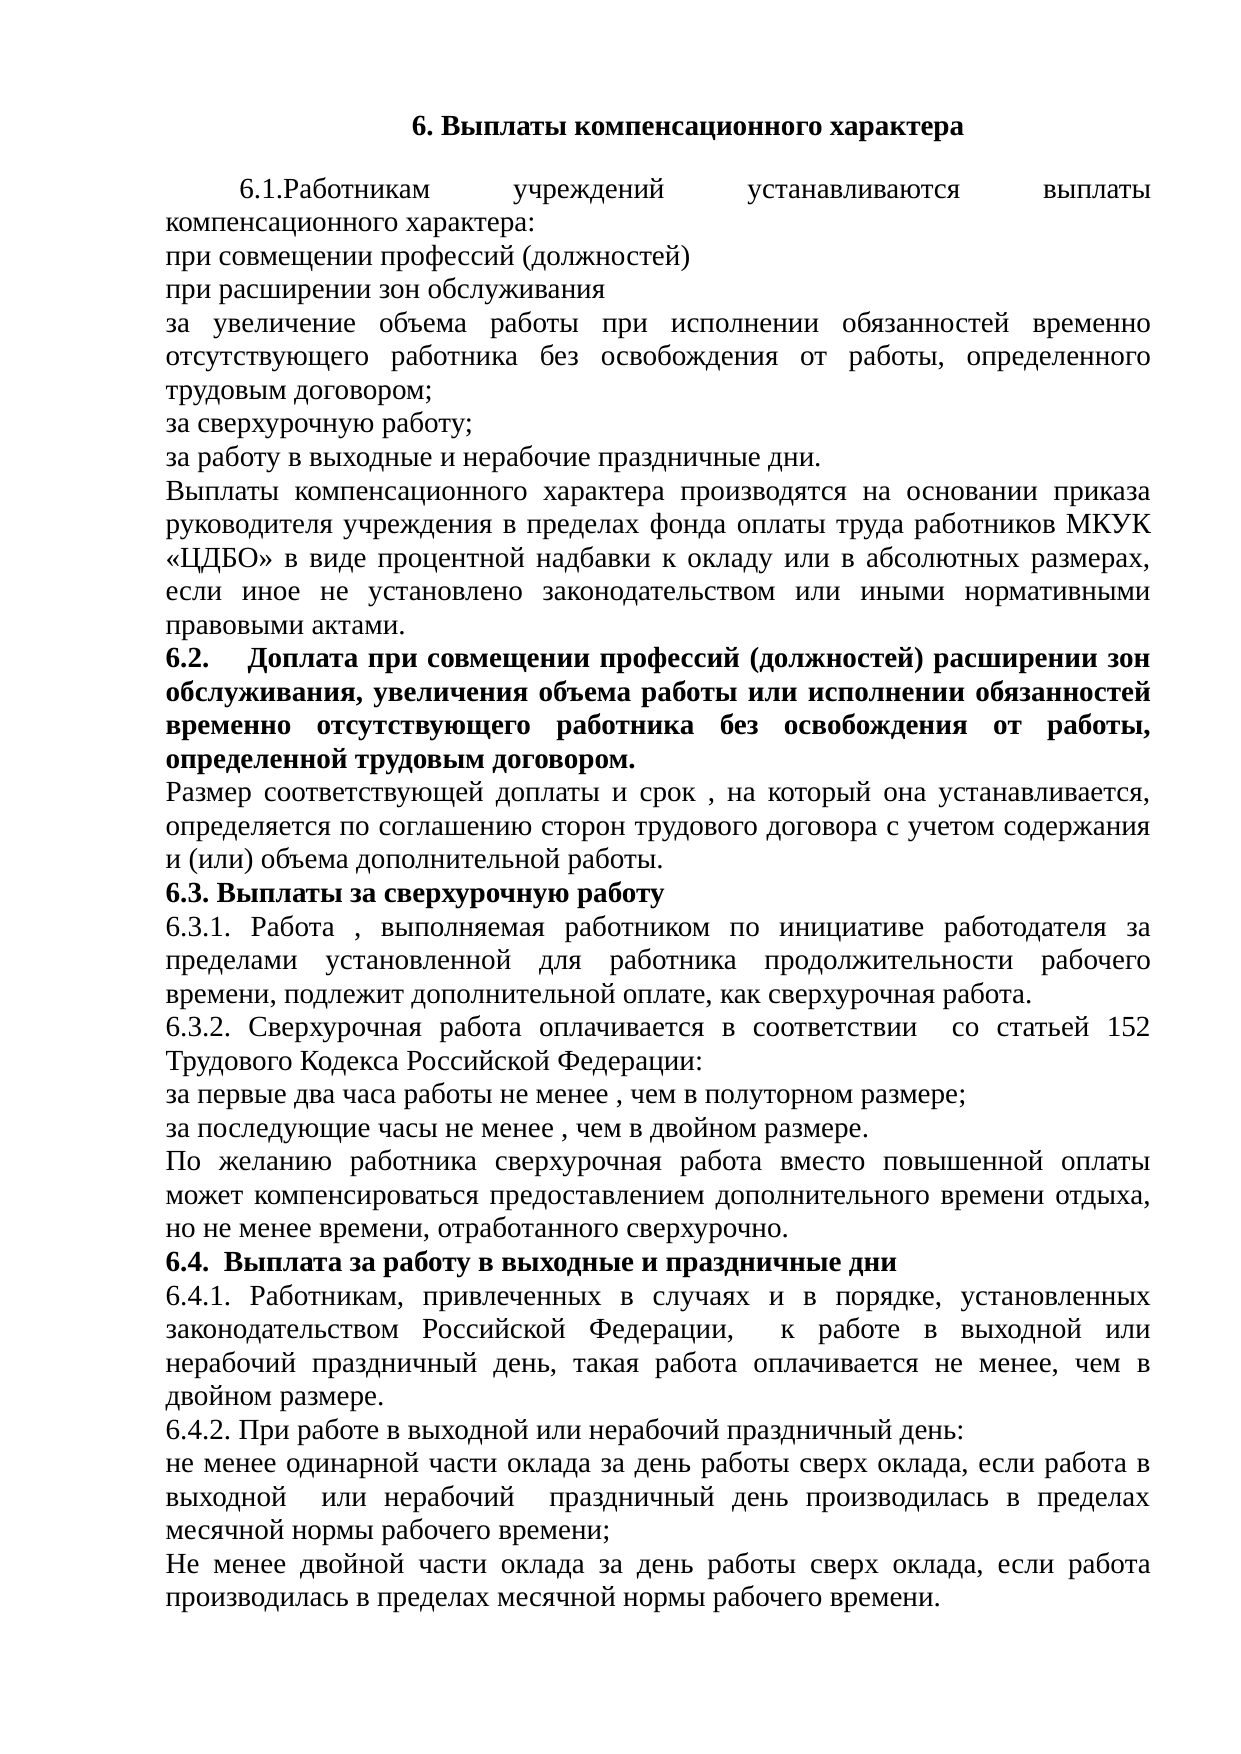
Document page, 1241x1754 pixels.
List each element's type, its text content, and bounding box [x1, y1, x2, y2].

text 6.3.1. Работа , выполняемая работником по инициативе работодателя за пределами установленной для работника продолжительности рабочего времени, подлежит дополнительной оплате, как сверхурочная работа. [165, 909, 1152, 1009]
text 6.2. Доплата при совмещении профессий (должностей) расширении зон обслуживания, увеличения объема работы или исполнении обязанностей временно отсутствующего работника без освобождения от работы, определенной трудовым договором. [165, 640, 1152, 774]
text Размер соответствующей доплаты и срок , на который она устанавливается, определяется по соглашению сторон трудового договора с учетом содержания и (или) объема дополнительной работы. [165, 774, 1152, 875]
text за увеличение объема работы при исполнении обязанностей временно отсутствующего работника без освобождения от работы, определенного трудовым договором; [165, 305, 1152, 406]
text за первые два часа работы не менее , чем в полуторном размере; [165, 1076, 1152, 1110]
text не менее одинарной части оклада за день работы сверх оклада, если работа в выходной или нерабочий праздничный день производилась в пределах месячной нормы рабочего времени; [165, 1445, 1152, 1546]
text 6.3.2. Сверхурочная работа оплачивается в соответствии со статьей 152 Трудового Кодекса Российской Федерации: [165, 1009, 1152, 1076]
text 6.4.2. При работе в выходной или нерабочий праздничный день: [165, 1412, 1152, 1445]
text 6. Выплаты компенсационного характера [165, 108, 1152, 142]
text 6.1.Работникам учреждений устанавливаются выплаты компенсационного характера: [165, 171, 1152, 238]
text при расширении зон обслуживания [165, 271, 1152, 305]
text 6.4. Выплата за работу в выходные и праздничные дни [165, 1244, 1152, 1278]
text 6.4.1. Работникам, привлеченных в случаях и в порядке, установленных законодательством Российской Федерации, к работе в выходной или нерабочий праздничный день, такая работа оплачивается не менее, чем в двойном размере. [165, 1278, 1152, 1412]
text при совмещении профессий (должностей) [165, 238, 1152, 271]
text По желанию работника сверхурочная работа вместо повышенной оплаты может компенсироваться предоставлением дополнительного времени отдыха, но не менее времени, отработанного сверхурочно. [165, 1143, 1152, 1244]
text за сверхурочную работу; [165, 406, 1152, 439]
text за работу в выходные и нерабочие праздничные дни. [165, 439, 1152, 473]
text 6.3. Выплаты за сверхурочную работу [165, 875, 1152, 909]
text Не менее двойной части оклада за день работы сверх оклада, если работа производилась в пределах месячной нормы рабочего времени. [165, 1546, 1152, 1613]
text за последующие часы не менее , чем в двойном размере. [165, 1110, 1152, 1143]
text Выплаты компенсационного характера производятся на основании приказа руководителя учреждения в пределах фонда оплаты труда работников МКУК «ЦДБО» в виде процентной надбавки к окладу или в абсолютных размерах, если иное не установлено законодательством или иными нормативными правовыми актами. [165, 473, 1152, 640]
